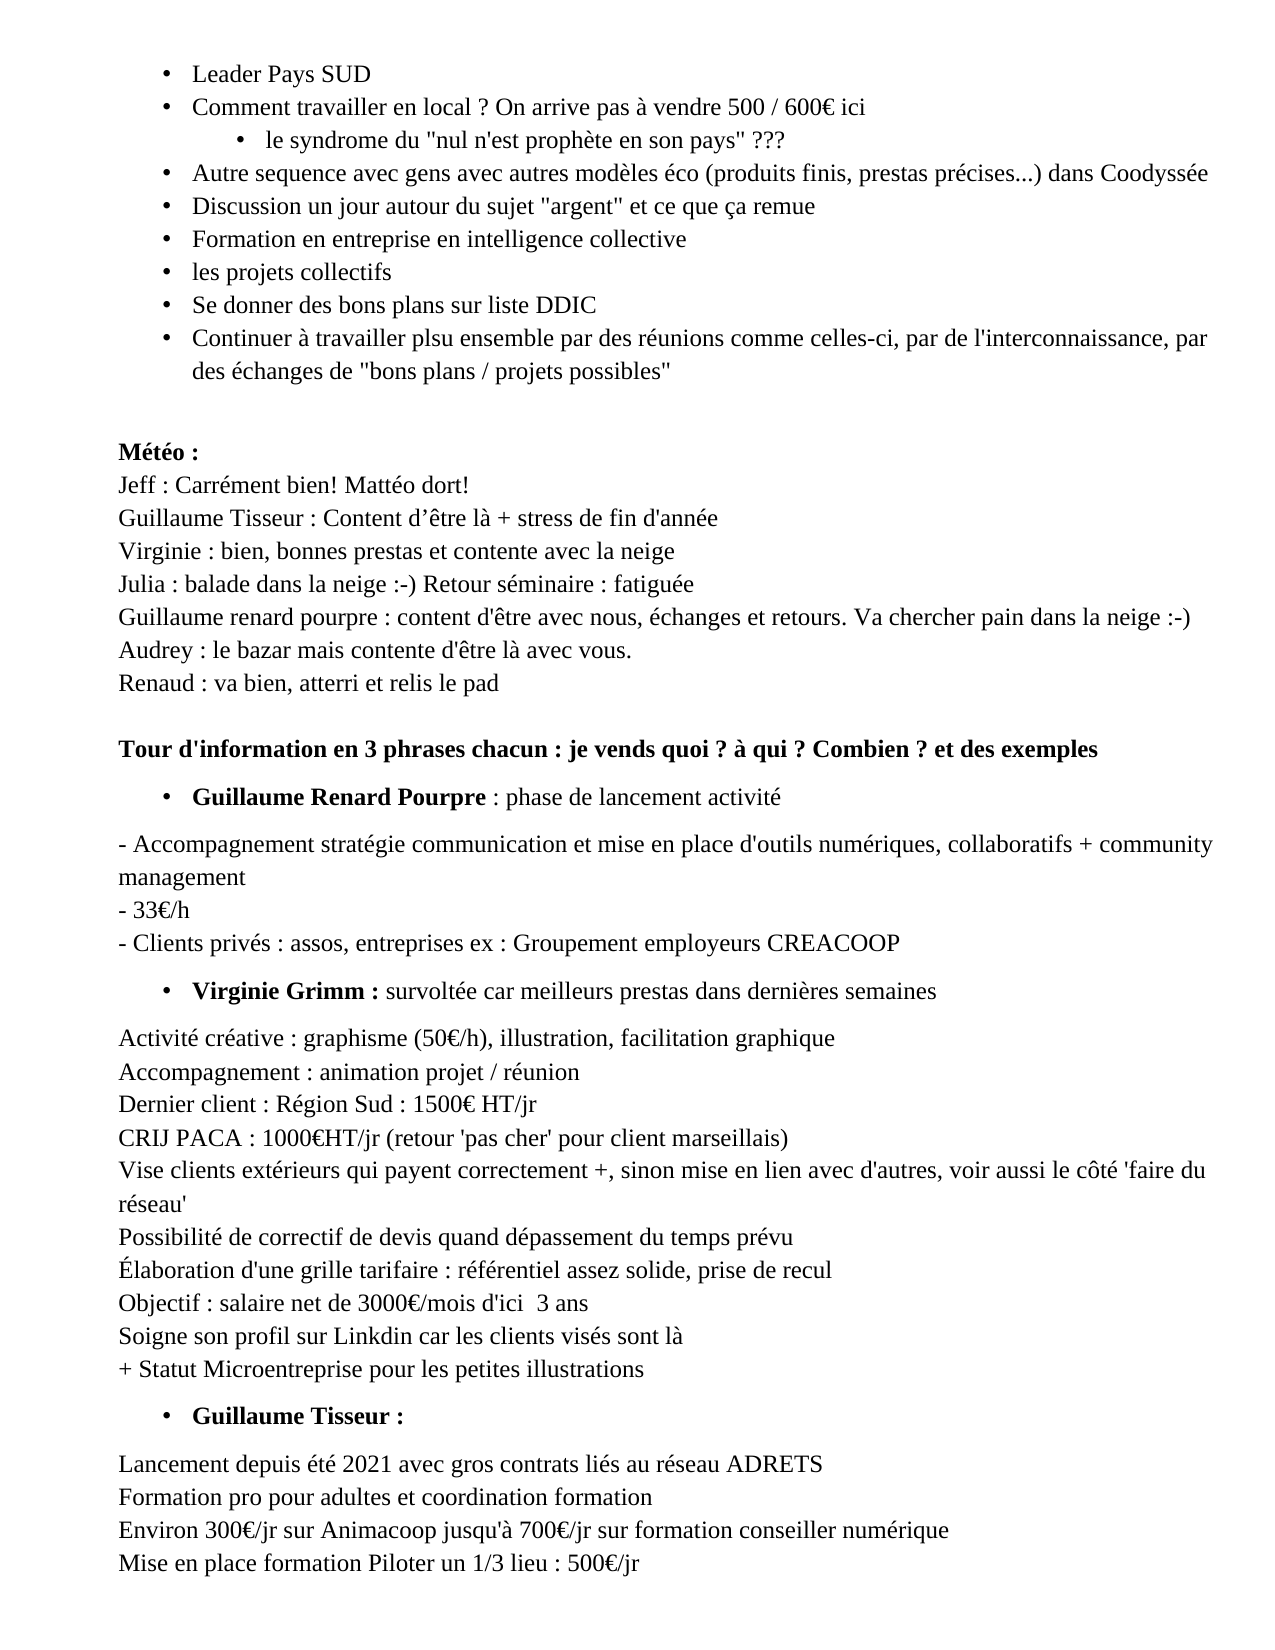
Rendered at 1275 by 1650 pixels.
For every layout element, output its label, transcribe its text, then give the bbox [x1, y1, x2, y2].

text - Accompagnement stratégie communication et mise en place d'outils numériques, collaboratifs + community management - 33€/h - Clients privés : assos, entreprises ex : Groupement employeurs CREACOOP [118, 829, 1216, 957]
list Guillaume Renard Pourpre : phase de lancement activité [162, 782, 1216, 810]
list Autre sequence avec gens avec autres modèles éco (produits finis, prestas précises...) dans Coodyssée [162, 158, 1216, 187]
list le syndrome du "nul n'est prophète en son pays" ??? [236, 125, 1216, 154]
list Formation en entreprise en intelligence collective [162, 224, 1216, 253]
list Discussion un jour autour du sujet "argent" et ce que ça remue [162, 191, 1216, 220]
list Leader Pays SUD [162, 59, 1216, 88]
list Guillaume Tisseur : [162, 1401, 1216, 1430]
text Météo : Jeff : Carrément bien! Mattéo dort! Guillaume Tisseur : Content d’être là + stress de fin d'année Virginie : bien, bonnes prestas et contente avec la neige Julia : balade dans la neige :-) Retour séminaire : fatiguée Guillaume renard pourpre : content d'être avec nous, échanges et retours. Va chercher pain dans la neige :-) Audrey : le bazar mais contente d'être là avec vous. Renaud : va bien, atterri et relis le pad Tour d'information en 3 phrases chacun : je vends quoi ? à qui ? Combien ? et des exemples [118, 404, 1216, 763]
list Virginie Grimm : survoltée car meilleurs prestas dans dernières semaines [162, 976, 1216, 1005]
list Se donner des bons plans sur liste DDIC [162, 290, 1216, 319]
list Comment travailler en local ? On arrive pas à vendre 500 / 600€ ici [162, 92, 1216, 121]
list Continuer à travailler plsu ensemble par des réunions comme celles-ci, par de l'interconnaissance, par des échanges de "bons plans / projets possibles" [162, 323, 1216, 385]
list les projets collectifs [162, 257, 1216, 286]
text Activité créative : graphisme (50€/h), illustration, facilitation graphique Accompagnement : animation projet / réunion Dernier client : Région Sud : 1500€ HT/jr CRIJ PACA : 1000€HT/jr (retour 'pas cher' pour client marseillais) Vise clients extérieurs qui payent correctement +, sinon mise en lien avec d'autres, voir aussi le côté 'faire du réseau' Possibilité de correctif de devis quand dépassement du temps prévu Élaboration d'une grille tarifaire : référentiel assez solide, prise de recul Objectif : salaire net de 3000€/mois d'ici 3 ans Soigne son profil sur Linkdin car les clients visés sont là + Statut Microentreprise pour les petites illustrations [118, 1023, 1216, 1382]
text Lancement depuis été 2021 avec gros contrats liés au réseau ADRETS Formation pro pour adultes et coordination formation Environ 300€/jr sur Animacoop jusqu'à 700€/jr sur formation conseiller numérique Mise en place formation Piloter un 1/3 lieu : 500€/jr [118, 1449, 1216, 1577]
